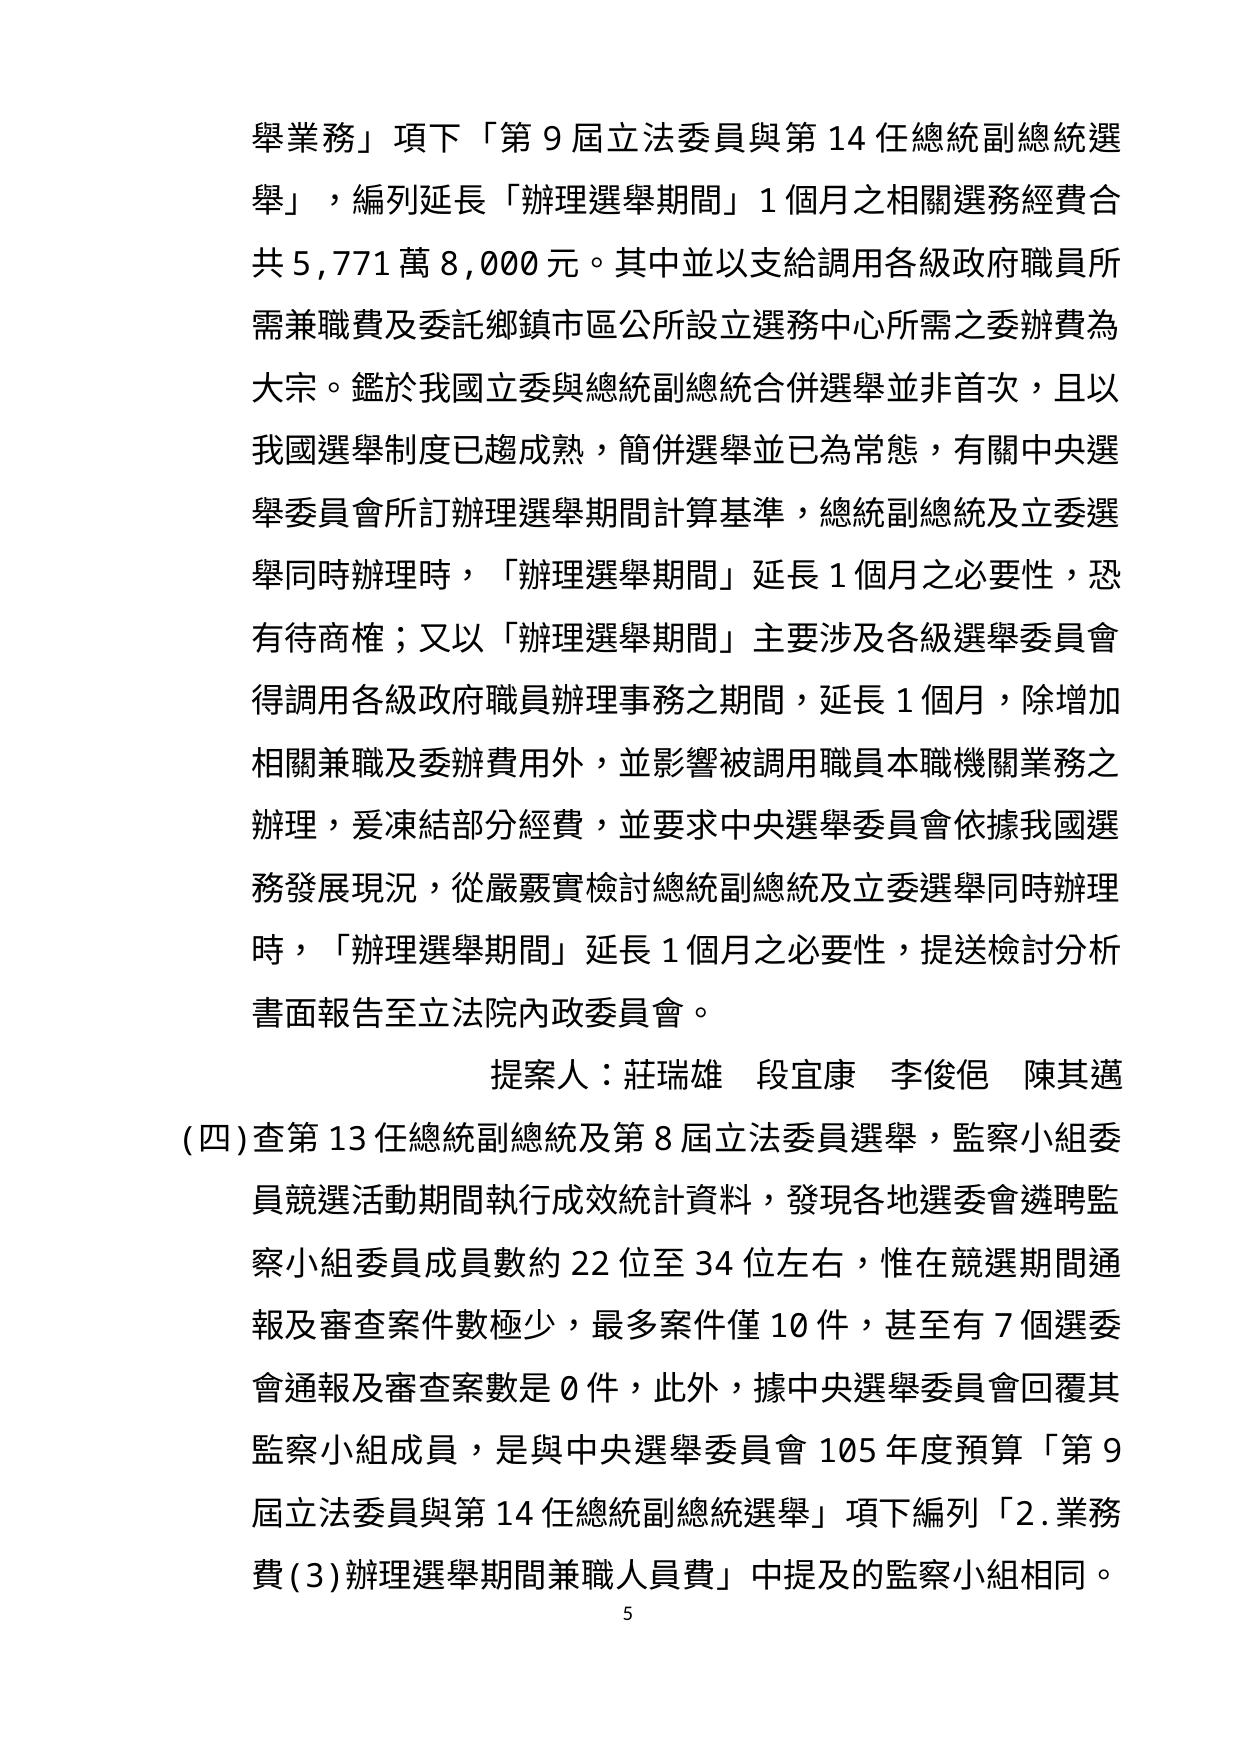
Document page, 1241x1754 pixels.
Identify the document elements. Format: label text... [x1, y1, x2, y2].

text (四)查第13任總統副總統及第8屆立法委員選舉，監察小組委員競選活動期間執行成效統計資料，發現各地選委會遴聘監察小組委員成員數約22位至34位左右，惟在競選期間通報及審查案件數極少，最多案件僅10件，甚至有7個選委會通報及審查案數是0件，此外，據中央選舉委員會回覆其監察小組成員，是與中央選舉委員會105年度預算「第9屆立法委員與第14任總統副總統選舉」項下編列「2.業務費(3)辦理選舉期間兼職人員費」中提及的監察小組相同。 [177, 1094, 1122, 1594]
text 提案人：莊瑞雄 段宜康 李俊俋 陳其邁 [468, 1032, 1123, 1094]
text 舉業務」項下「第9屆立法委員與第14任總統副總統選舉」，編列延長「辦理選舉期間」1個月之相關選務經費合共5,771萬8,000元。其中並以支給調用各級政府職員所需兼職費及委託鄉鎮市區公所設立選務中心所需之委辦費為大宗。鑑於我國立委與總統副總統合併選舉並非首次，且以我國選舉制度已趨成熟，簡併選舉並已為常態，有關中央選舉委員會所訂辦理選舉期間計算基準，總統副總統及立委選舉同時辦理時，「辦理選舉期間」延長1個月之必要性，恐有待商榷；又以「辦理選舉期間」主要涉及各級選舉委員會得調用各級政府職員辦理事務之期間，延長1個月，除增加相關兼職及委辦費用外，並影響被調用職員本職機關業務之辦理，爰凍結部分經費，並要求中央選舉委員會依據我國選務發展現況，從嚴覈實檢討總統副總統及立委選舉同時辦理時，「辦理選舉期間」延長1個月之必要性，提送檢討分析書面報告至立法院內政委員會。 [177, 94, 1122, 1032]
